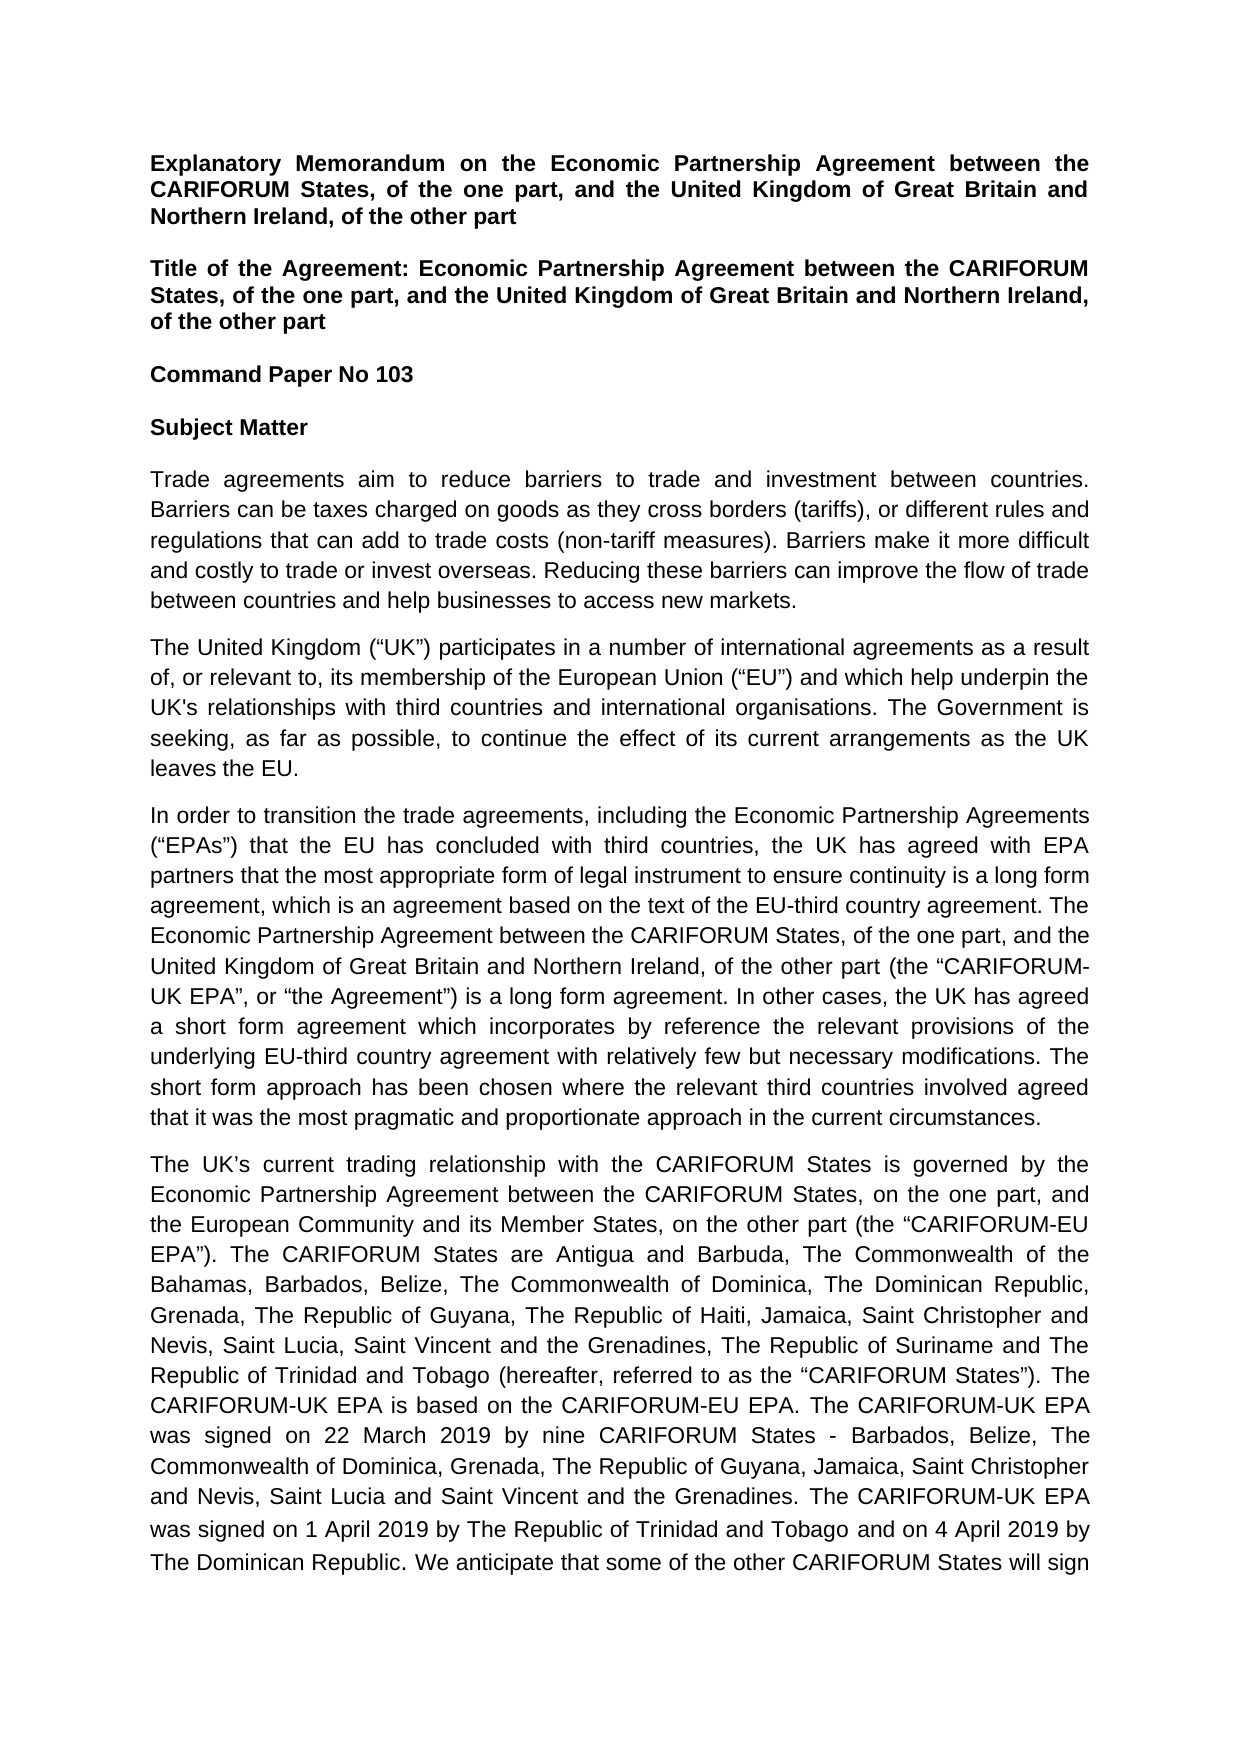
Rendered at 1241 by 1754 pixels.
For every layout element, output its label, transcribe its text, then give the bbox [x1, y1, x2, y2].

text Trade agreements aim to reduce barriers to trade and investment between countries. Barriers can be taxes charged on goods as they cross borders (tariffs), or different rules and regulations that can add to trade costs (non-tariff measures). Barriers make it more difficult and costly to trade or invest overseas. Reducing these barriers can improve the flow of trade between countries and help businesses to access new markets. [150, 466, 1090, 613]
text Subject Matter [150, 413, 1090, 440]
text In order to transition the trade agreements, including the Economic Partnership Agreements (“EPAs”) that the EU has concluded with third countries, the UK has agreed with EPA partners that the most appropriate form of legal instrument to ensure continuity is a long form agreement, which is an agreement based on the text of the EU-third country agreement. The Economic Partnership Agreement between the CARIFORUM States, of the one part, and the United Kingdom of Great Britain and Northern Ireland, of the other part (the “CARIFORUM-UK EPA”, or “the Agreement”) is a long form agreement. In other cases, the UK has agreed a short form agreement which incorporates by reference the relevant provisions of the underlying EU-third country agreement with relatively few but necessary modifications. The short form approach has been chosen where the relevant third countries involved agreed that it was the most pragmatic and proportionate approach in the current circumstances. [150, 802, 1090, 1130]
text Explanatory Memorandum on the Economic Partnership Agreement between the CARIFORUM States, of the one part, and the United Kingdom of Great Britain and Northern Ireland, of the other part [150, 150, 1090, 229]
text The United Kingdom (“UK”) participates in a number of international agreements as a result of, or relevant to, its membership of the European Union (“EU”) and which help underpin the UK's relationships with third countries and international organisations. The Government is seeking, as far as possible, to continue the effect of its current arrangements as the UK leaves the EU. [150, 634, 1090, 781]
text Command Paper No 103 [150, 361, 1090, 387]
text Title of the Agreement: Economic Partnership Agreement between the CARIFORUM States, of the one part, and the United Kingdom of Great Britain and Northern Ireland, of the other part [150, 255, 1090, 334]
text The UK’s current trading relationship with the CARIFORUM States is governed by the Economic Partnership Agreement between the CARIFORUM States, on the one part, and the European Community and its Member States, on the other part (the “CARIFORUM-EU EPA”). The CARIFORUM States are Antigua and Barbuda, The Commonwealth of the Bahamas, Barbados, Belize, The Commonwealth of Dominica, The Dominican Republic, Grenada, The Republic of Guyana, The Republic of Haiti, Jamaica, Saint Christopher and Nevis, Saint Lucia, Saint Vincent and the Grenadines, The Republic of Suriname and The Republic of Trinidad and Tobago (hereafter, referred to as the “CARIFORUM States”). The CARIFORUM-UK EPA is based on the CARIFORUM-EU EPA. The CARIFORUM-UK EPA was signed on 22 March 2019 by nine CARIFORUM States - Barbados, Belize, The Commonwealth of Dominica, Grenada, The Republic of Guyana, Jamaica, Saint Christopher and Nevis, Saint Lucia and Saint Vincent and the Grenadines. The CARIFORUM-UK EPA was signed on 1 April 2019 by The Republic of Trinidad and Tobago and on 4 April 2019 by The Dominican Republic. We anticipate that some of the other CARIFORUM States will sign [150, 1151, 1090, 1575]
